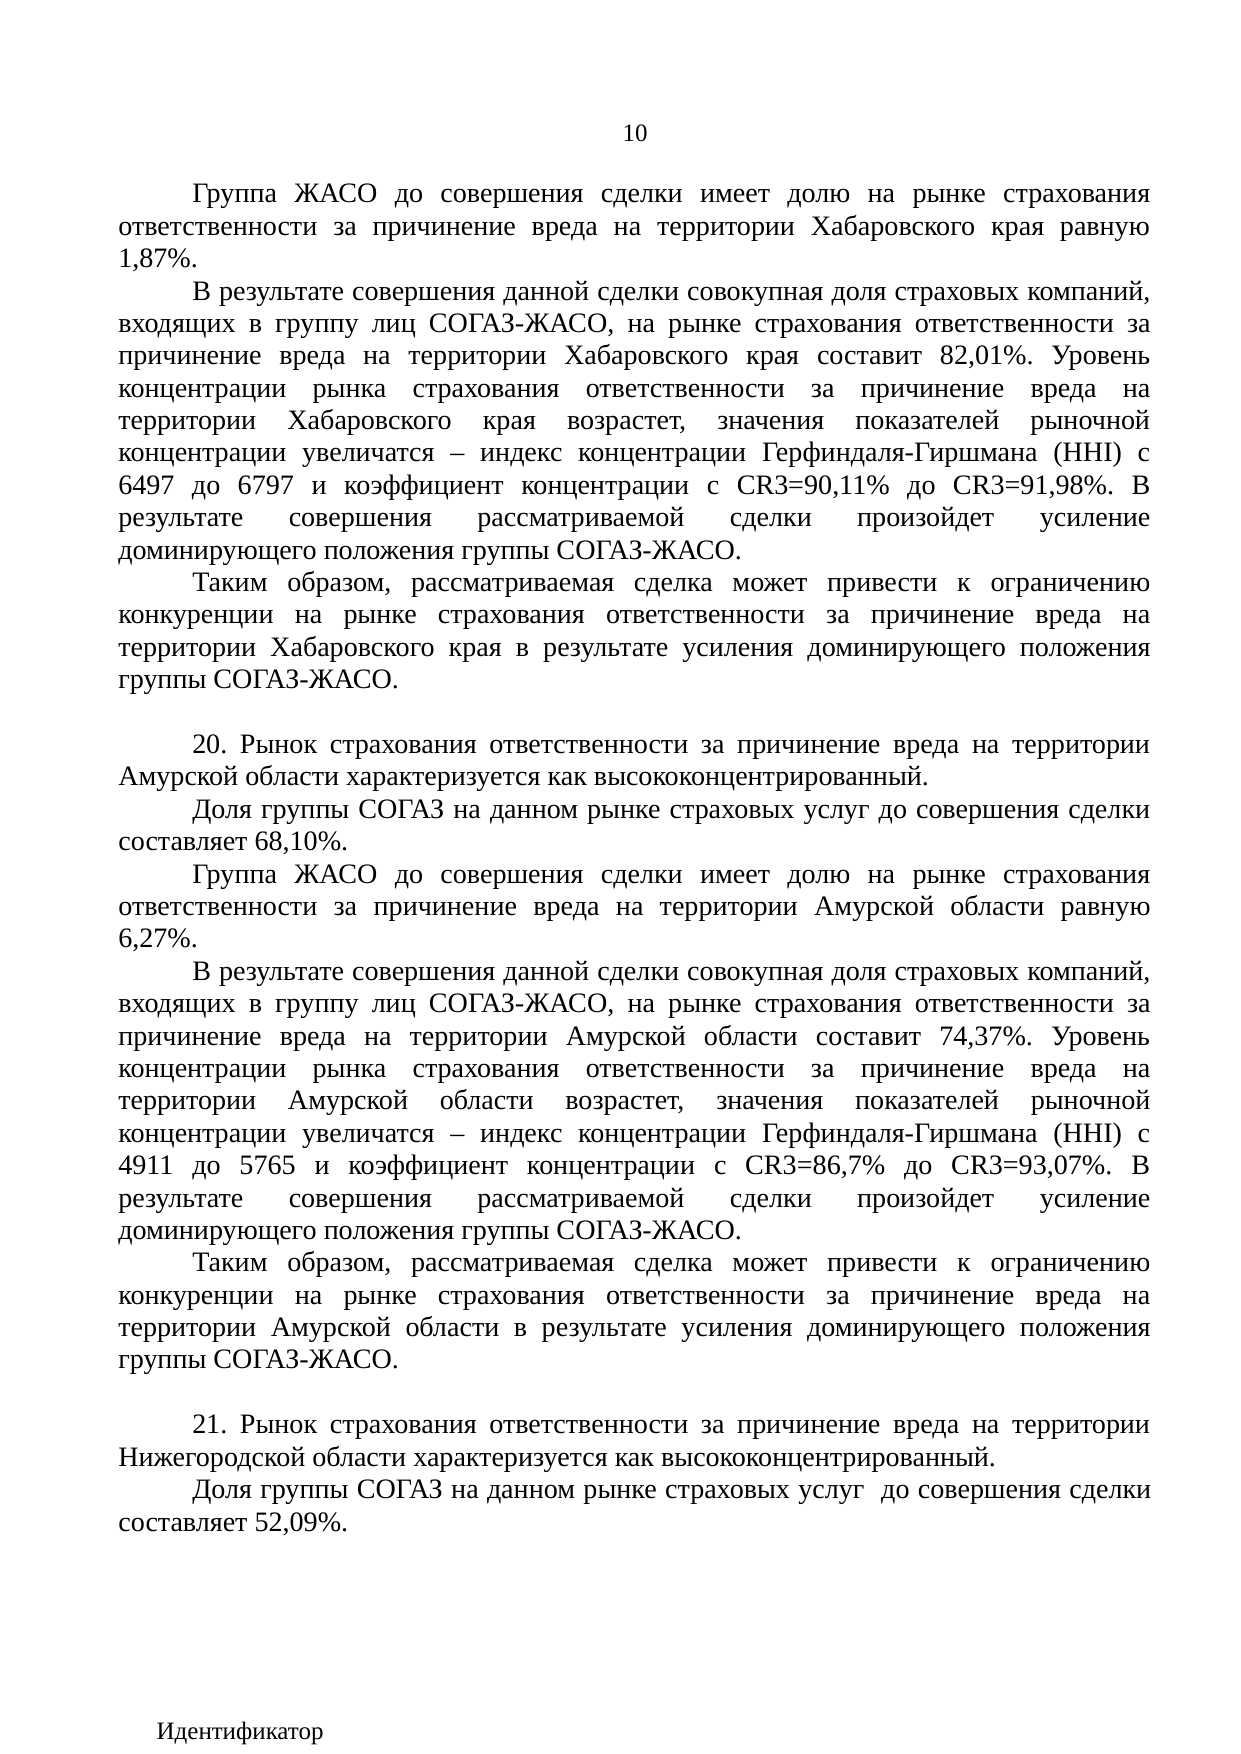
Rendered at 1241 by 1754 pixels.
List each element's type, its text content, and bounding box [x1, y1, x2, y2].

text Таким образом, рассматриваемая сделка может привести к ограничению конкуренции на рынке страхования ответственности за причинение вреда на территории Хабаровского края в результате усиления доминирующего положения группы СОГАЗ-ЖАСО. [118, 565, 1152, 695]
text Группа ЖАСО до совершения сделки имеет долю на рынке страхования ответственности за причинение вреда на территории Амурской области равную 6,27%. [118, 857, 1152, 954]
text 20. Рынок страхования ответственности за причинение вреда на территории Амурской области характеризуется как высококонцентрированный. [118, 727, 1152, 792]
text Таким образом, рассматриваемая сделка может привести к ограничению конкуренции на рынке страхования ответственности за причинение вреда на территории Амурской области в результате усиления доминирующего положения группы СОГАЗ-ЖАСО. [118, 1245, 1152, 1375]
text Доля группы СОГАЗ на данном рынке страховых услуг до совершения сделки составляет 68,10%. [118, 792, 1152, 857]
text В результате совершения данной сделки совокупная доля страховых компаний, входящих в группу лиц СОГАЗ-ЖАСО, на рынке страхования ответственности за причинение вреда на территории Амурской области составит 74,37%. Уровень концентрации рынка страхования ответственности за причинение вреда на территории Амурской области возрастет, значения показателей рыночной концентрации увеличатся – индекс концентрации Герфиндаля-Гиршмана (HHI) с 4911 до 5765 и коэффициент концентрации с CR3=86,7% до CR3=93,07%. В результате совершения рассматриваемой сделки произойдет усиление доминирующего положения группы СОГАЗ-ЖАСО. [118, 954, 1152, 1245]
text Группа ЖАСО до совершения сделки имеет долю на рынке страхования ответственности за причинение вреда на территории Хабаровского края равную 1,87%. [118, 176, 1152, 273]
text Доля группы СОГАЗ на данном рынке страховых услуг до совершения сделки составляет 52,09%. [118, 1472, 1152, 1537]
text В результате совершения данной сделки совокупная доля страховых компаний, входящих в группу лиц СОГАЗ-ЖАСО, на рынке страхования ответственности за причинение вреда на территории Хабаровского края составит 82,01%. Уровень концентрации рынка страхования ответственности за причинение вреда на территории Хабаровского края возрастет, значения показателей рыночной концентрации увеличатся – индекс концентрации Герфиндаля-Гиршмана (HHI) с 6497 до 6797 и коэффициент концентрации с CR3=90,11% до CR3=91,98%. В результате совершения рассматриваемой сделки произойдет усиление доминирующего положения группы СОГАЗ-ЖАСО. [118, 273, 1152, 565]
text 21. Рынок страхования ответственности за причинение вреда на территории Нижегородской области характеризуется как высококонцентрированный. [118, 1407, 1152, 1472]
